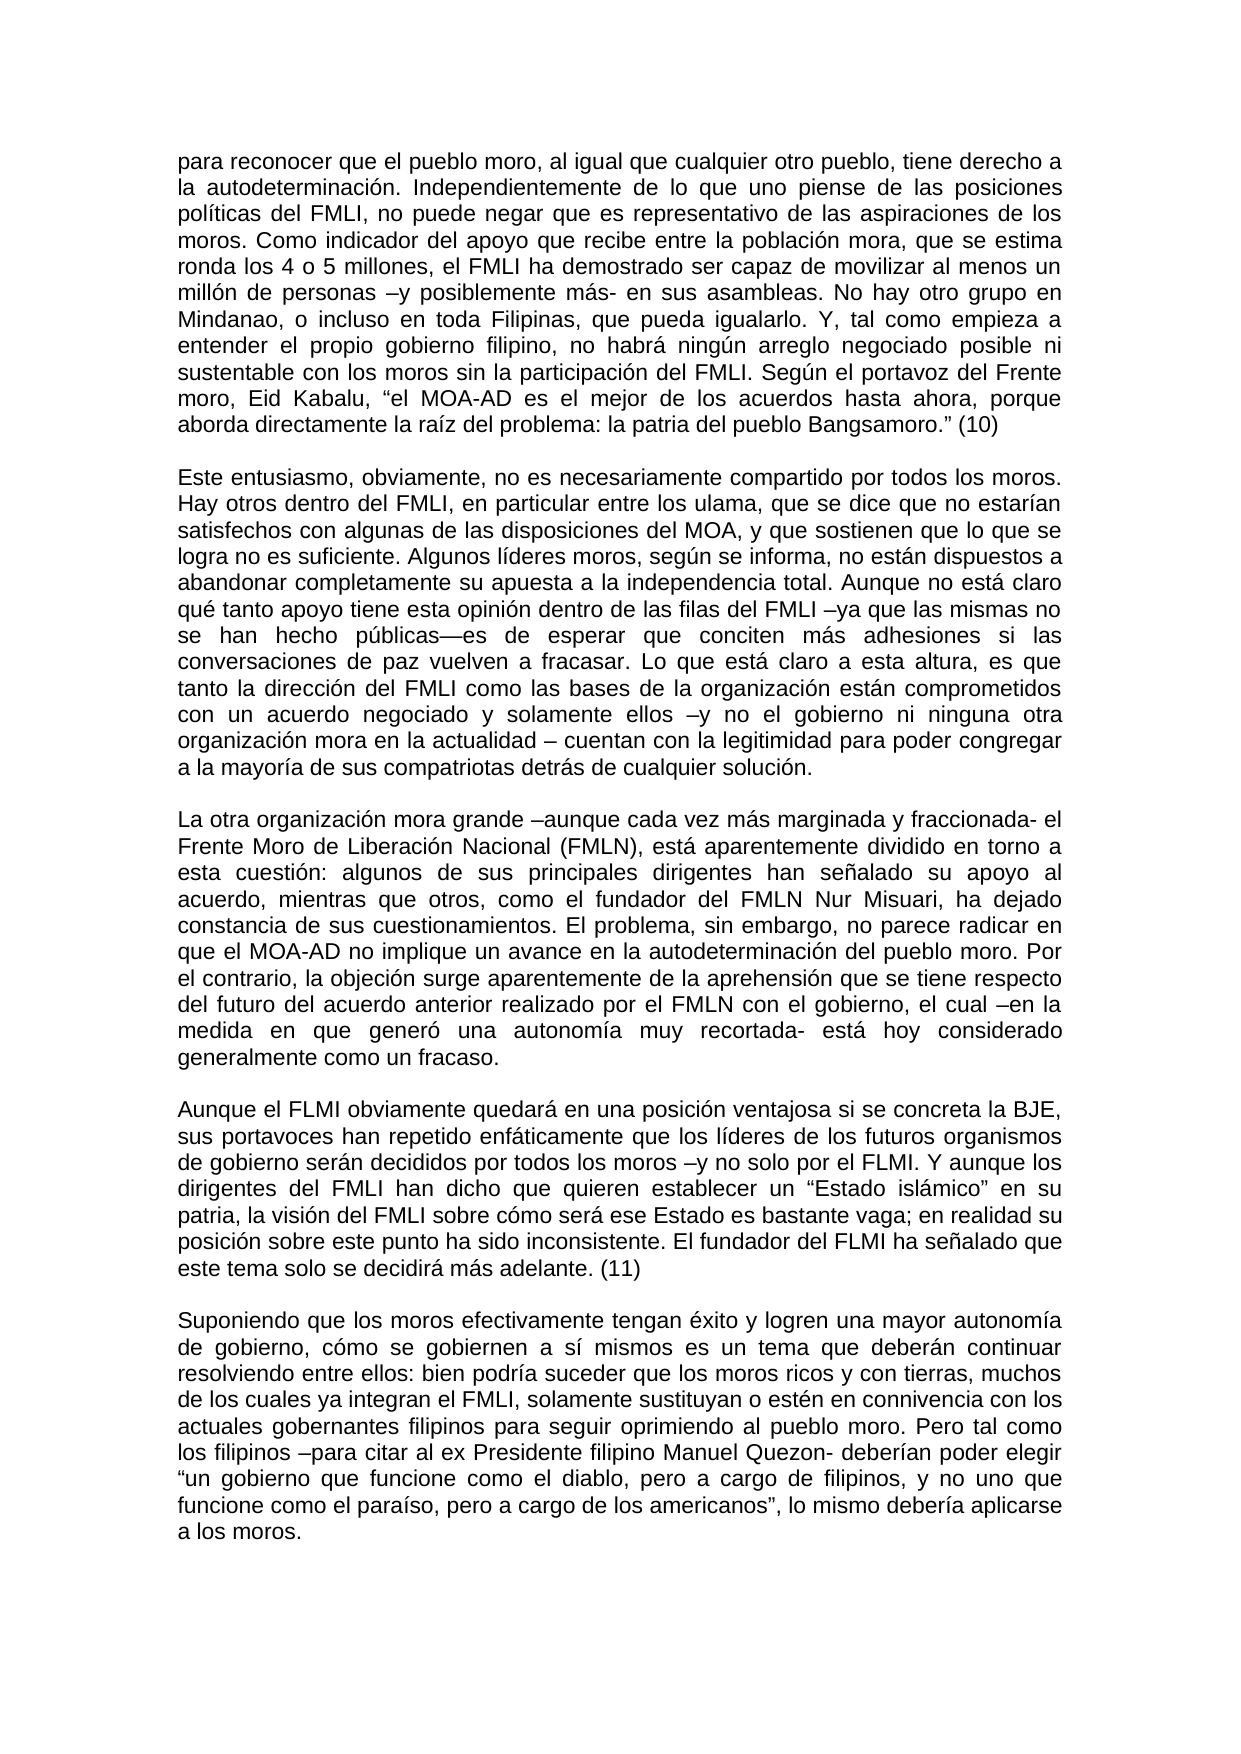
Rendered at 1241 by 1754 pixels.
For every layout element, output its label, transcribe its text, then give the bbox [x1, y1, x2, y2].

text Este entusiasmo, obviamente, no es necesariamente compartido por todos los moros. Hay otros dentro del FMLI, en particular entre los ulama, que se dice que no estarían satisfechos con algunas de las disposiciones del MOA, y que sostienen que lo que se logra no es suficiente. Algunos líderes moros, según se informa, no están dispuestos a abandonar completamente su apuesta a la independencia total. Aunque no está claro qué tanto apoyo tiene esta opinión dentro de las filas del FMLI –ya que las mismas no se han hecho públicas—es de esperar que conciten más adhesiones si las conversaciones de paz vuelven a fracasar. Lo que está claro a esta altura, es que tanto la dirección del FMLI como las bases de la organización están comprometidos con un acuerdo negociado y solamente ellos –y no el gobierno ni ninguna otra organización mora en la actualidad – cuentan con la legitimidad para poder congregar a la mayoría de sus compatriotas detrás de cualquier solución. [177, 464, 1063, 780]
text Suponiendo que los moros efectivamente tengan éxito y logren una mayor autonomía de gobierno, cómo se gobiernen a sí mismos es un tema que deberán continuar resolviendo entre ellos: bien podría suceder que los moros ricos y con tierras, muchos de los cuales ya integran el FMLI, solamente sustituyan o estén en connivencia con los actuales gobernantes filipinos para seguir oprimiendo al pueblo moro. Pero tal como los filipinos –para citar al ex Presidente filipino Manuel Quezon- deberían poder elegir “un gobierno que funcione como el diablo, pero a cargo de filipinos, y no uno que funcione como el paraíso, pero a cargo de los americanos”, lo mismo debería aplicarse a los moros. [177, 1307, 1063, 1544]
text Aunque el FLMI obviamente quedará en una posición ventajosa si se concreta la BJE, sus portavoces han repetido enfáticamente que los líderes de los futuros organismos de gobierno serán decididos por todos los moros –y no solo por el FLMI. Y aunque los dirigentes del FMLI han dicho que quieren establecer un “Estado islámico” en su patria, la visión del FMLI sobre cómo será ese Estado es bastante vaga; en realidad su posición sobre este punto ha sido inconsistente. El fundador del FLMI ha señalado que este tema solo se decidirá más adelante. (11) [177, 1096, 1063, 1281]
text para reconocer que el pueblo moro, al igual que cualquier otro pueblo, tiene derecho a la autodeterminación. Independientemente de lo que uno piense de las posiciones políticas del FMLI, no puede negar que es representativo de las aspiraciones de los moros. Como indicador del apoyo que recibe entre la población mora, que se estima ronda los 4 o 5 millones, el FMLI ha demostrado ser capaz de movilizar al menos un millón de personas –y posiblemente más- en sus asambleas. No hay otro grupo en Mindanao, o incluso en toda Filipinas, que pueda igualarlo. Y, tal como empieza a entender el propio gobierno filipino, no habrá ningún arreglo negociado posible ni sustentable con los moros sin la participación del FMLI. Según el portavoz del Frente moro, Eid Kabalu, “el MOA-AD es el mejor de los acuerdos hasta ahora, porque aborda directamente la raíz del problema: la patria del pueblo Bangsamoro.” (10) [177, 148, 1063, 437]
text La otra organización mora grande –aunque cada vez más marginada y fraccionada- el Frente Moro de Liberación Nacional (FMLN), está aparentemente dividido en torno a esta cuestión: algunos de sus principales dirigentes han señalado su apoyo al acuerdo, mientras que otros, como el fundador del FMLN Nur Misuari, ha dejado constancia de sus cuestionamientos. El problema, sin embargo, no parece radicar en que el MOA-AD no implique un avance en la autodeterminación del pueblo moro. Por el contrario, la objeción surge aparentemente de la aprehensión que se tiene respecto del futuro del acuerdo anterior realizado por el FMLN con el gobierno, el cual –en la medida en que generó una autonomía muy recortada- está hoy considerado generalmente como un fracaso. [177, 806, 1063, 1070]
